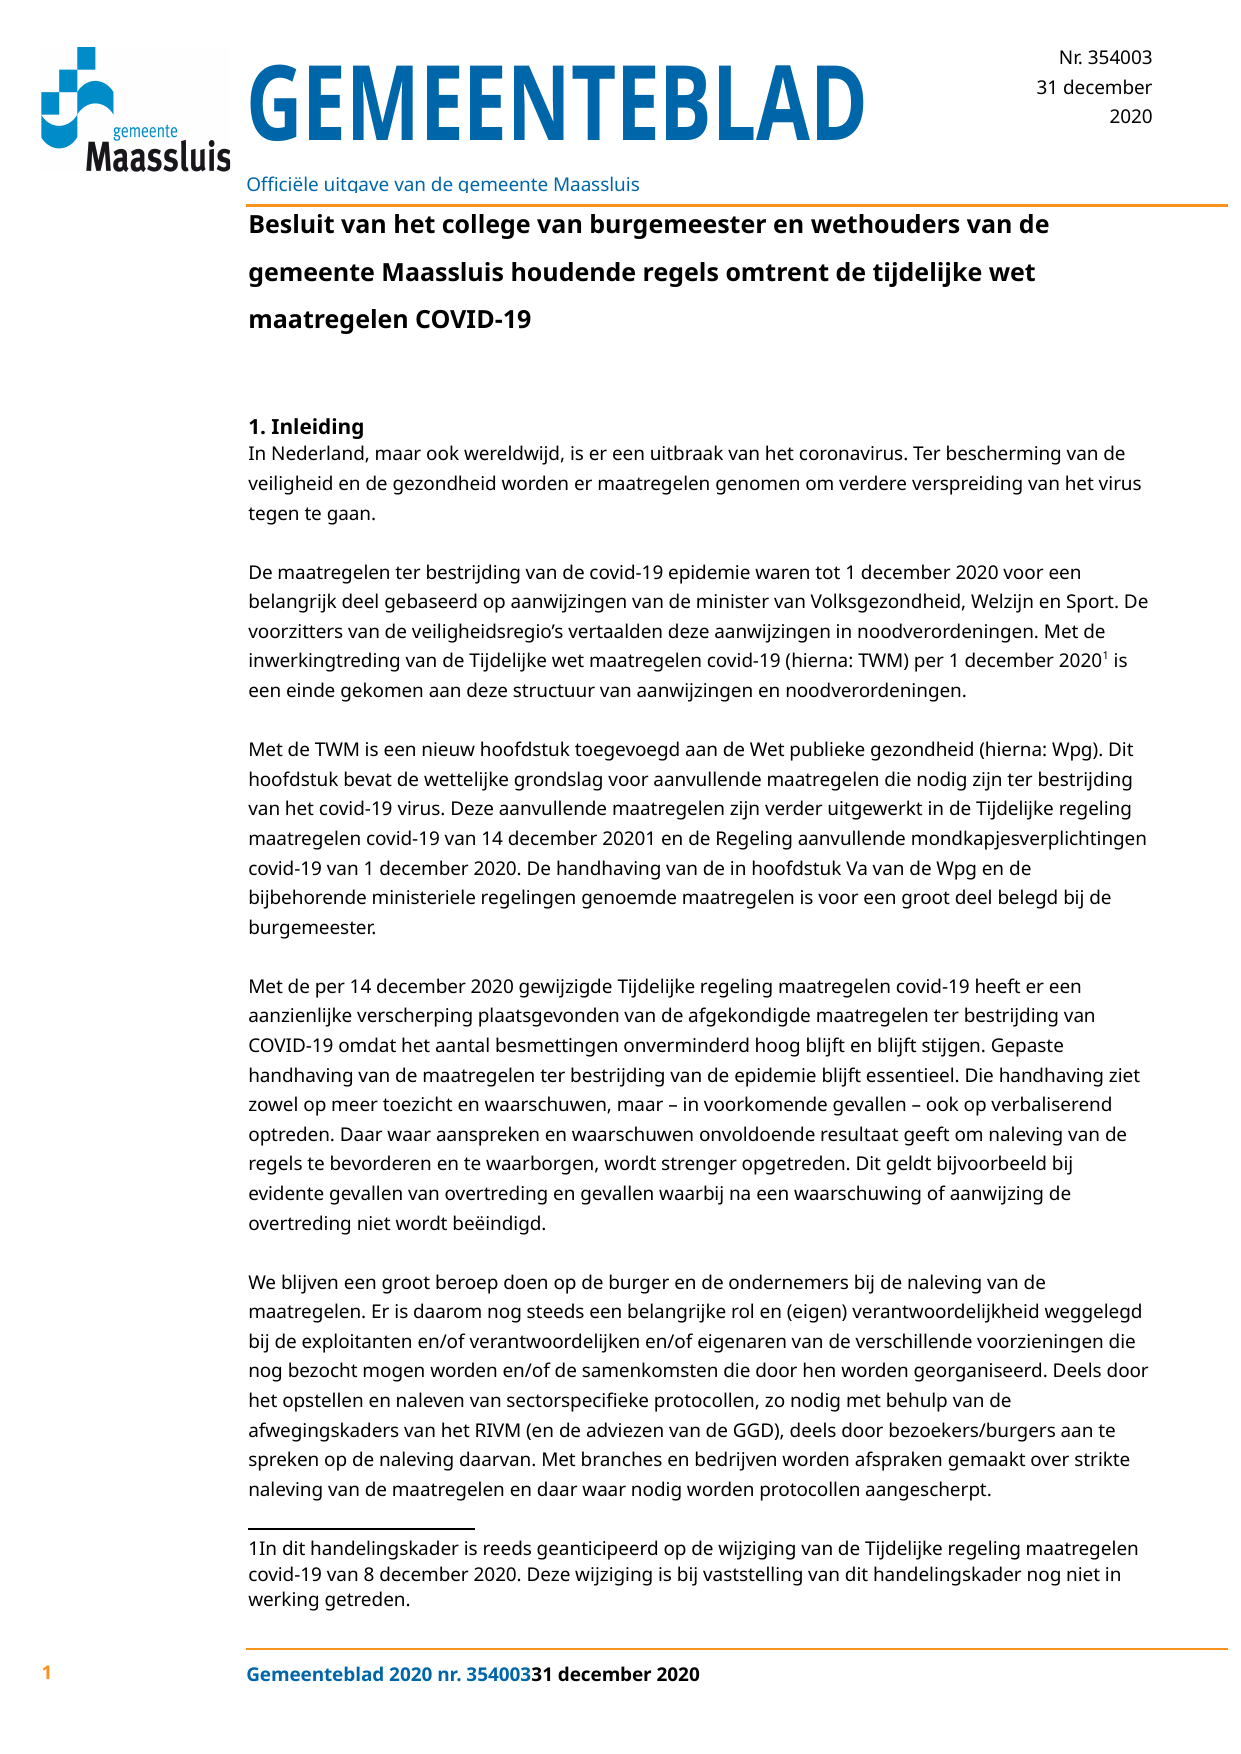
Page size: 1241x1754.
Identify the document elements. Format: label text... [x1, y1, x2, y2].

text In dit handelingskader is reeds geanticipeerd op de wijziging van de Tijdelijke regeling maatregelen covid-19 van 8 december 2020. Deze wijziging is bij vaststelling van dit handelingskader nog niet in werking getreden. [248, 1535, 1152, 1612]
text 1. Inleiding [248, 412, 1152, 441]
text Met de TWM is een nieuw hoofdstuk toegevoegd aan de Wet publieke gezondheid (hierna: Wpg). Dit hoofdstuk bevat de wettelijke grondslag voor aanvullende maatregelen die nodig zijn ter bestrijding van het covid-19 virus. Deze aanvullende maatregelen zijn verder uitgewerkt in de Tijdelijke regeling maatregelen covid-19 van 14 december 20201 en de Regeling aanvullende mondkapjesverplichtingen covid-19 van 1 december 2020. De handhaving van de in hoofdstuk Va van de Wpg en de bijbehorende ministeriele regelingen genoemde maatregelen is voor een groot deel belegd bij de burgemeester. [248, 736, 1152, 939]
text De maatregelen ter bestrijding van de covid-19 epidemie waren tot 1 december 2020 voor een belangrijk deel gebaseerd op aanwijzingen van de minister van Volksgezondheid, Welzijn en Sport. De voorzitters van de veiligheidsregio’s vertaalden deze aanwijzingen in noodverordeningen. Met de inwerkingtreding van de Tijdelijke wet maatregelen covid-19 (hierna: TWM) per 1 december 2020 is een einde gekomen aan deze structuur van aanwijzingen en noodverordeningen. [248, 559, 1152, 703]
picture [41, 47, 231, 172]
text Besluit van het college van burgemeester en wethouders van de gemeente Maassluis houdende regels omtrent de tijdelijke wet maatregelen COVID-19 [248, 207, 1152, 336]
text We blijven een groot beroep doen op de burger en de ondernemers bij de naleving van de maatregelen. Er is daarom nog steeds een belangrijke rol en (eigen) verantwoordelijkheid weggelegd bij de exploitanten en/of verantwoordelijken en/of eigenaren van de verschillende voorzieningen die nog bezocht mogen worden en/of de samenkomsten die door hen worden georganiseerd. Deels door het opstellen en naleven van sectorspecifieke protocollen, zo nodig met behulp van de afwegingskaders van het RIVM (en de adviezen van de GGD), deels door bezoekers/burgers aan te spreken op de naleving daarvan. Met branches en bedrijven worden afspraken gemaakt over strikte naleving van de maatregelen en daar waar nodig worden protocollen aangescherpt. [248, 1269, 1152, 1502]
text In Nederland, maar ook wereldwijd, is er een uitbraak van het coronavirus. Ter bescherming van de veiligheid en de gezondheid worden er maatregelen genomen om verdere verspreiding van het virus tegen te gaan. [248, 441, 1152, 525]
text Met de per 14 december 2020 gewijzigde Tijdelijke regeling maatregelen covid-19 heeft er een aanzienlijke verscherping plaatsgevonden van de afgekondigde maatregelen ter bestrijding van COVID-19 omdat het aantal besmettingen onverminderd hoog blijft en blijft stijgen. Gepaste handhaving van de maatregelen ter bestrijding van de epidemie blijft essentieel. Die handhaving ziet zowel op meer toezicht en waarschuwen, maar – in voorkomende gevallen – ook op verbaliserend optreden. Daar waar aanspreken en waarschuwen onvoldoende resultaat geeft om naleving van de regels te bevorderen en te waarborgen, wordt strenger opgetreden. Dit geldt bijvoorbeeld bij evidente gevallen van overtreding en gevallen waarbij na een waarschuwing of aanwijzing de overtreding niet wordt beëindigd. [248, 973, 1152, 1235]
picture [41, 47, 77, 92]
